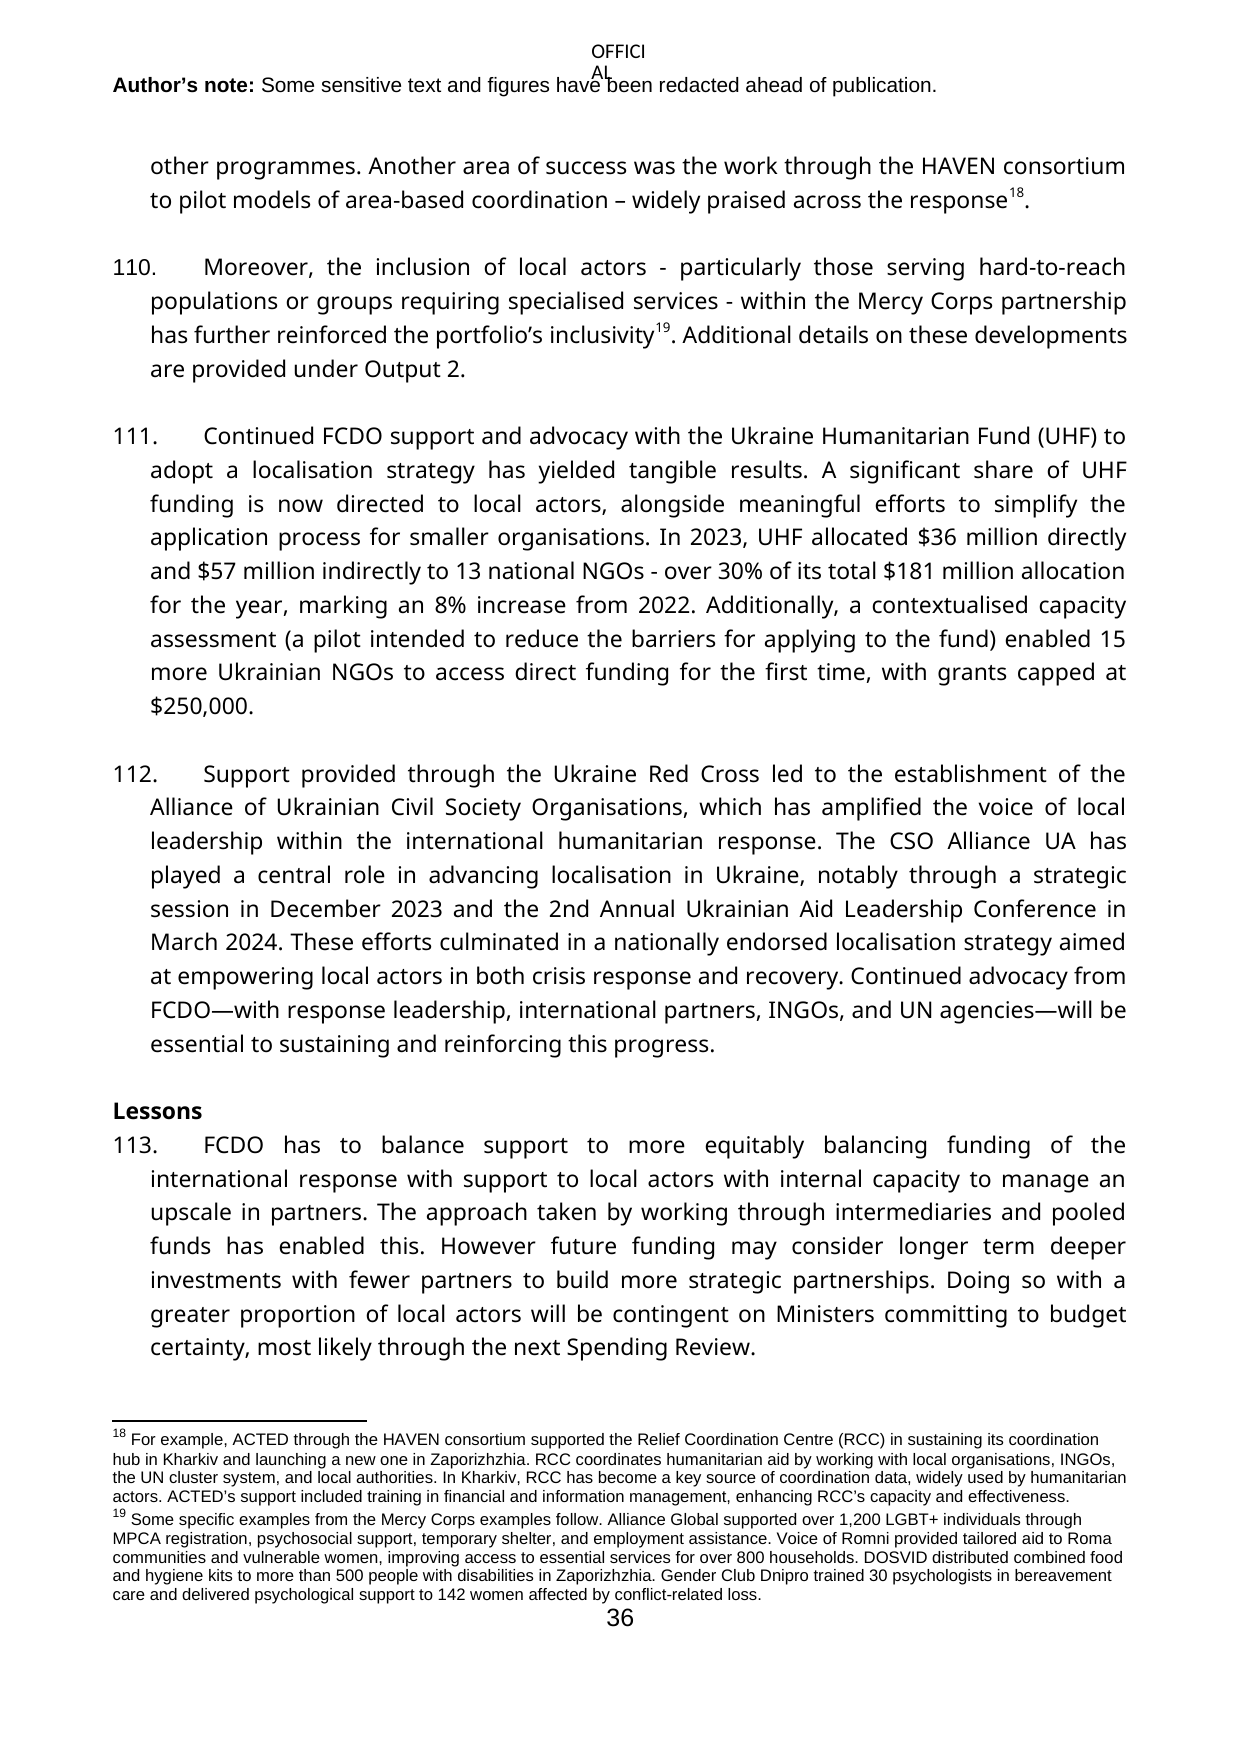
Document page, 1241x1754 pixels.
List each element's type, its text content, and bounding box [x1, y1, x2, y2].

list Continued FCDO support and advocacy with the Ukraine Humanitarian Fund (UHF) to adopt a localisation strategy has yielded tangible results. A significant share of UHF funding is now directed to local actors, alongside meaningful efforts to simplify the application process for smaller organisations. In 2023, UHF allocated $36 million directly and $57 million indirectly to 13 national NGOs - over 30% of its total $181 million allocation for the year, marking an 8% increase from 2022. Additionally, a contextualised capacity assessment (a pilot intended to reduce the barriers for applying to the fund) enabled 15 more Ukrainian NGOs to access direct funding for the first time, with grants capped at $250,000. [112, 420, 1128, 721]
list Some specific examples from the Mercy Corps examples follow. Alliance Global supported over 1,200 LGBT+ individuals through MPCA registration, psychosocial support, temporary shelter, and employment assistance. Voice of Romni provided tailored aid to Roma communities and vulnerable women, improving access to essential services for over 800 households. DOSVID distributed combined food and hygiene kits to more than 500 people with disabilities in Zaporizhzhia. Gender Club Dnipro trained 30 psychologists in bereavement care and delivered psychological support to 142 women affected by conflict-related loss. [112, 1506, 1128, 1604]
list FCDO has to balance support to more equitably balancing funding of the international response with support to local actors with internal capacity to manage an upscale in partners. The approach taken by working through intermediaries and pooled funds has enabled this. However future funding may consider longer term deeper investments with fewer partners to build more strategic partnerships. Doing so with a greater proportion of local actors will be contingent on Ministers committing to budget certainty, most likely through the next Spending Review. [112, 1129, 1128, 1362]
list other programmes. Another area of success was the work through the HAVEN consortium to pilot models of area-based coordination – widely praised across the response. [112, 150, 1128, 215]
list For example, ACTED through the HAVEN consortium supported the Relief Coordination Centre (RCC) in sustaining its coordination hub in Kharkiv and launching a new one in Zaporizhzhia. RCC coordinates humanitarian aid by working with local organisations, INGOs, the UN cluster system, and local authorities. In Kharkiv, RCC has become a key source of coordination data, widely used by humanitarian actors. ACTED’s support included training in financial and information management, enhancing RCC’s capacity and effectiveness. [112, 1427, 1128, 1506]
text Lessons [112, 1095, 1128, 1126]
list Support provided through the Ukraine Red Cross led to the establishment of the Alliance of Ukrainian Civil Society Organisations, which has amplified the voice of local leadership within the international humanitarian response. The CSO Alliance UA has played a central role in advancing localisation in Ukraine, notably through a strategic session in December 2023 and the 2nd Annual Ukrainian Aid Leadership Conference in March 2024. These efforts culminated in a nationally endorsed localisation strategy aimed at empowering local actors in both crisis response and recovery. Continued advocacy from FCDO—with response leadership, international partners, INGOs, and UN agencies—will be essential to sustaining and reinforcing this progress. [112, 757, 1128, 1059]
list Moreover, the inclusion of local actors - particularly those serving hard-to-reach populations or groups requiring specialised services - within the Mercy Corps partnership has further reinforced the portfolio’s inclusivity. Additional details on these developments are provided under Output 2. [112, 251, 1128, 384]
